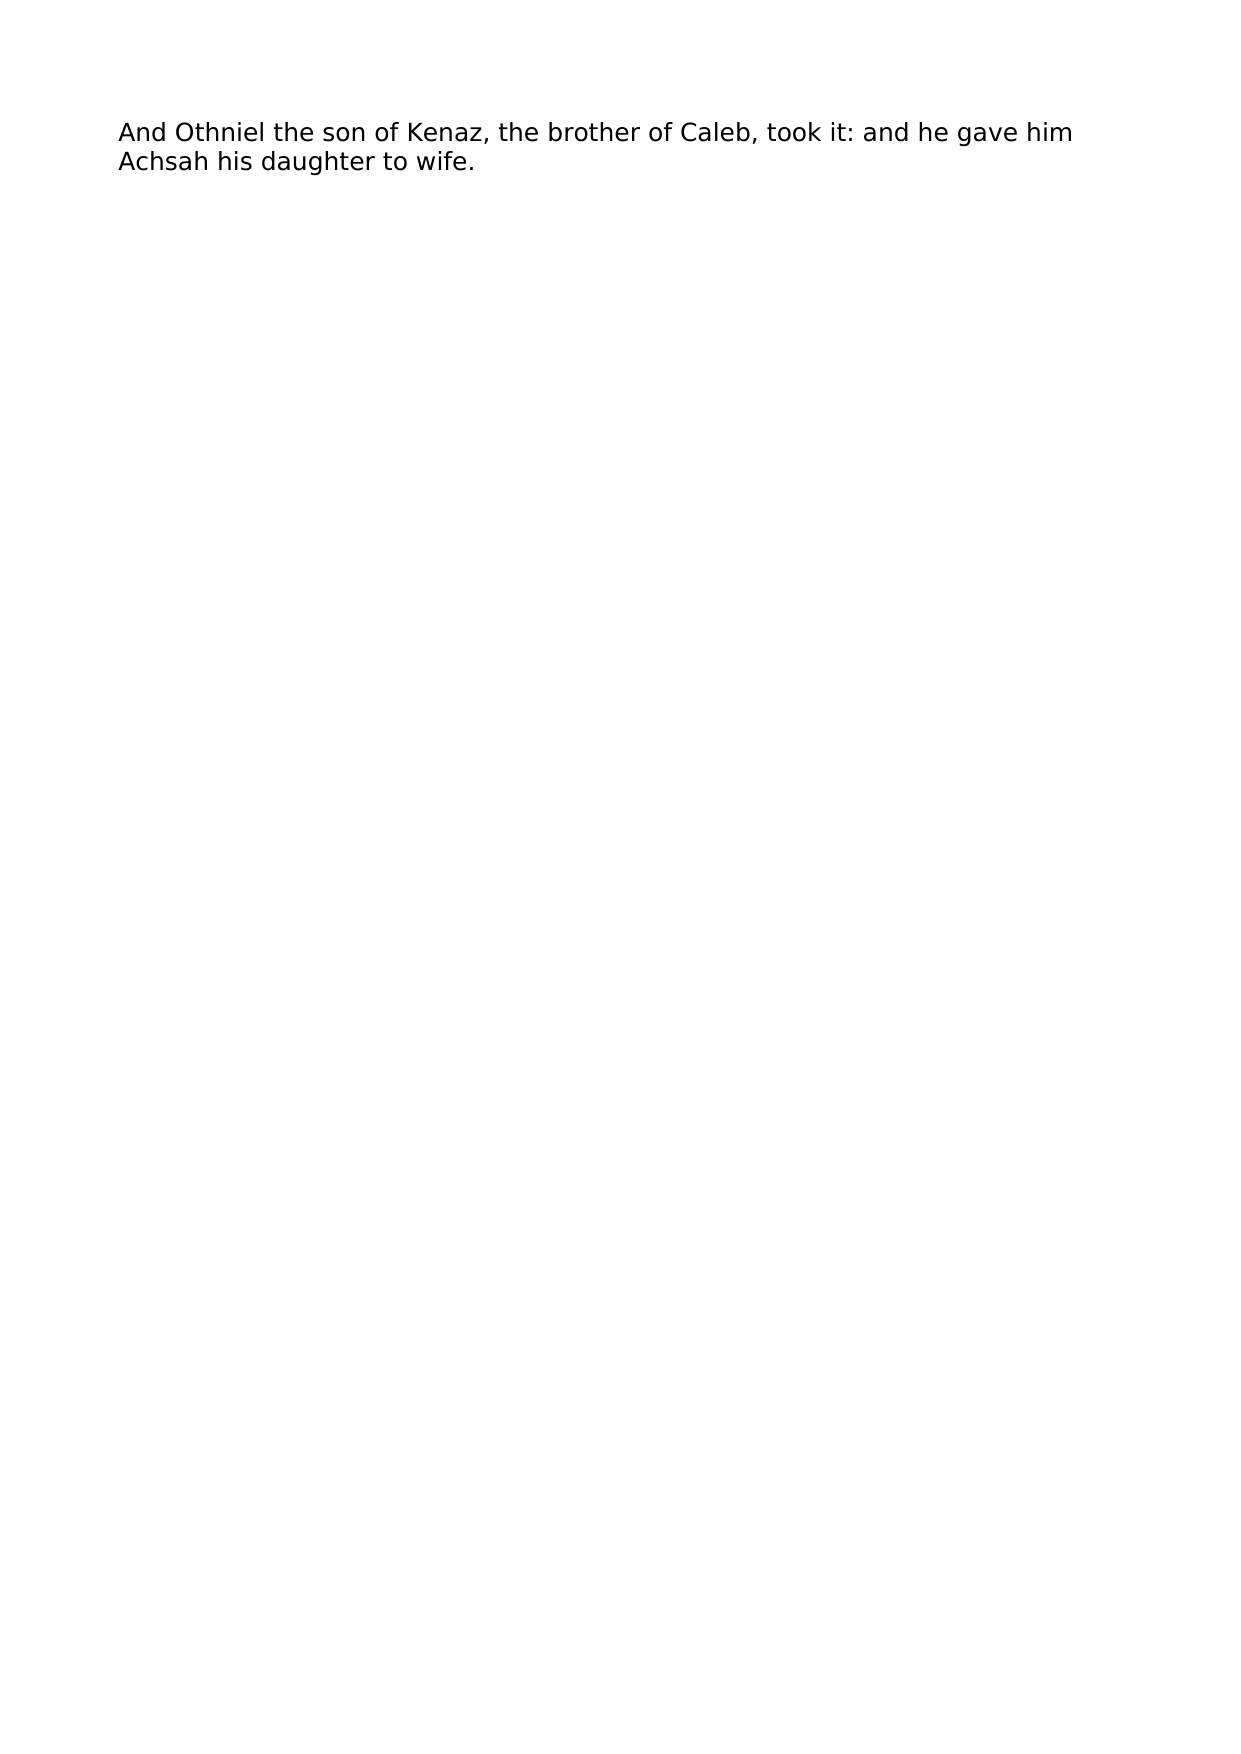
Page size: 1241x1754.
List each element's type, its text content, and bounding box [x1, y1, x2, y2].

text And Othniel the son of Kenaz, the brother of Caleb, took it: and he gave him Achsah his daughter to wife. [118, 118, 1122, 176]
